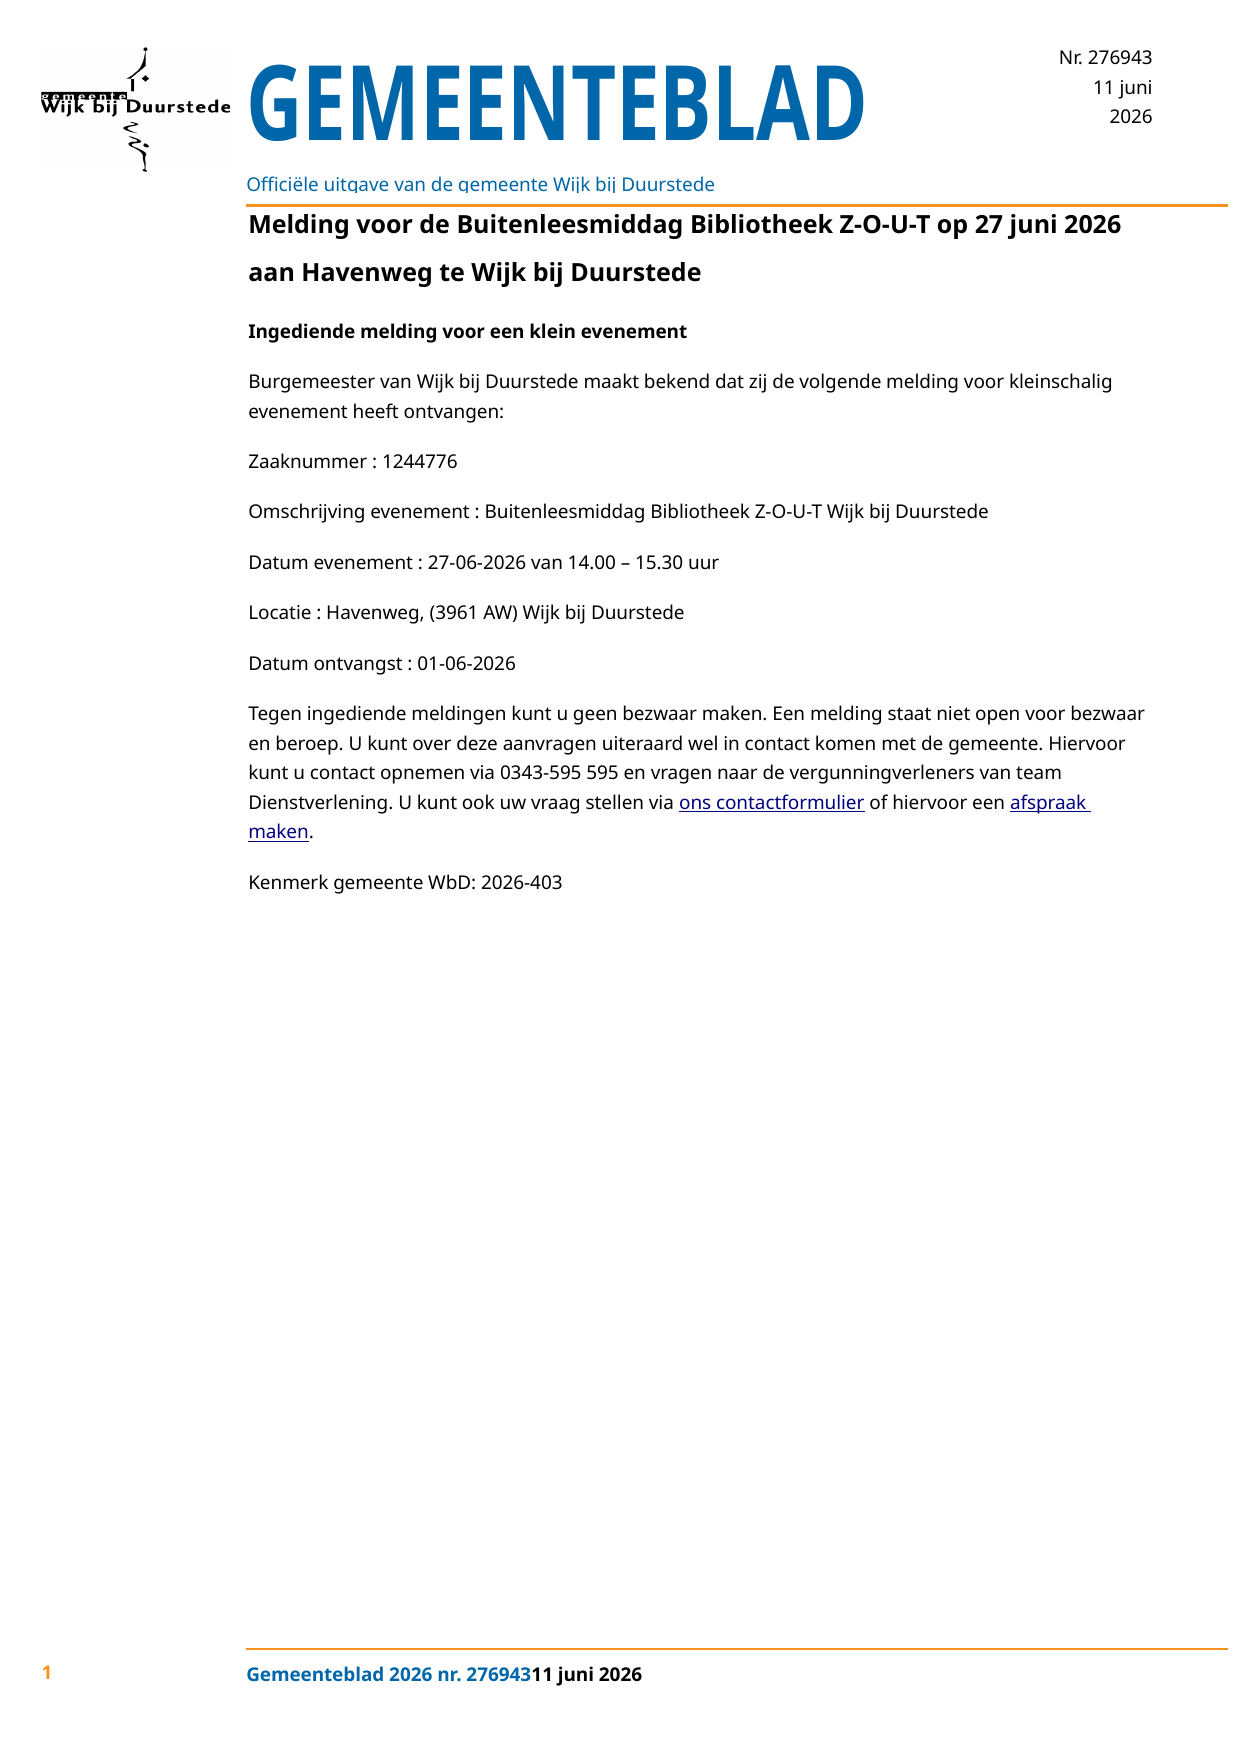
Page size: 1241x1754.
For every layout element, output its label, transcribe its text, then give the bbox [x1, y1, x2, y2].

text Locatie : Havenweg, (3961 AW) Wijk bij Duurstede [248, 599, 1152, 625]
text Kenmerk gemeente WbD: 2026-403 [248, 869, 1152, 895]
text Melding voor de Buitenleesmiddag Bibliotheek Z-O-U-T op 27 juni 2026 aan Havenweg te Wijk bij Duurstede [248, 207, 1152, 288]
text Datum evenement : 27-06-2026 van 14.00 – 15.30 uur [248, 549, 1152, 575]
text Burgemeester van Wijk bij Duurstede maakt bekend dat zij de volgende melding voor kleinschalig evenement heeft ontvangen: [248, 368, 1152, 424]
text Omschrijving evenement : Buitenleesmiddag Bibliotheek Z-O-U-T Wijk bij Duurstede [248, 499, 1152, 524]
picture [41, 47, 231, 172]
text Ingediende melding voor een klein evenement [248, 318, 1152, 344]
text Tegen ingediende meldingen kunt u geen bezwaar maken. Een melding staat niet open voor bezwaar en beroep. U kunt over deze aanvragen uiteraard wel in contact komen met de gemeente. Hiervoor kunt u contact opnemen via 0343-595 595 en vragen naar de vergunningverleners van team Dienstverlening. U kunt ook uw vraag stellen via ons contactformulier of hiervoor een afspraak maken. [248, 700, 1152, 844]
text Datum ontvangst : 01-06-2026 [248, 650, 1152, 676]
text Zaaknummer : 1244776 [248, 448, 1152, 474]
